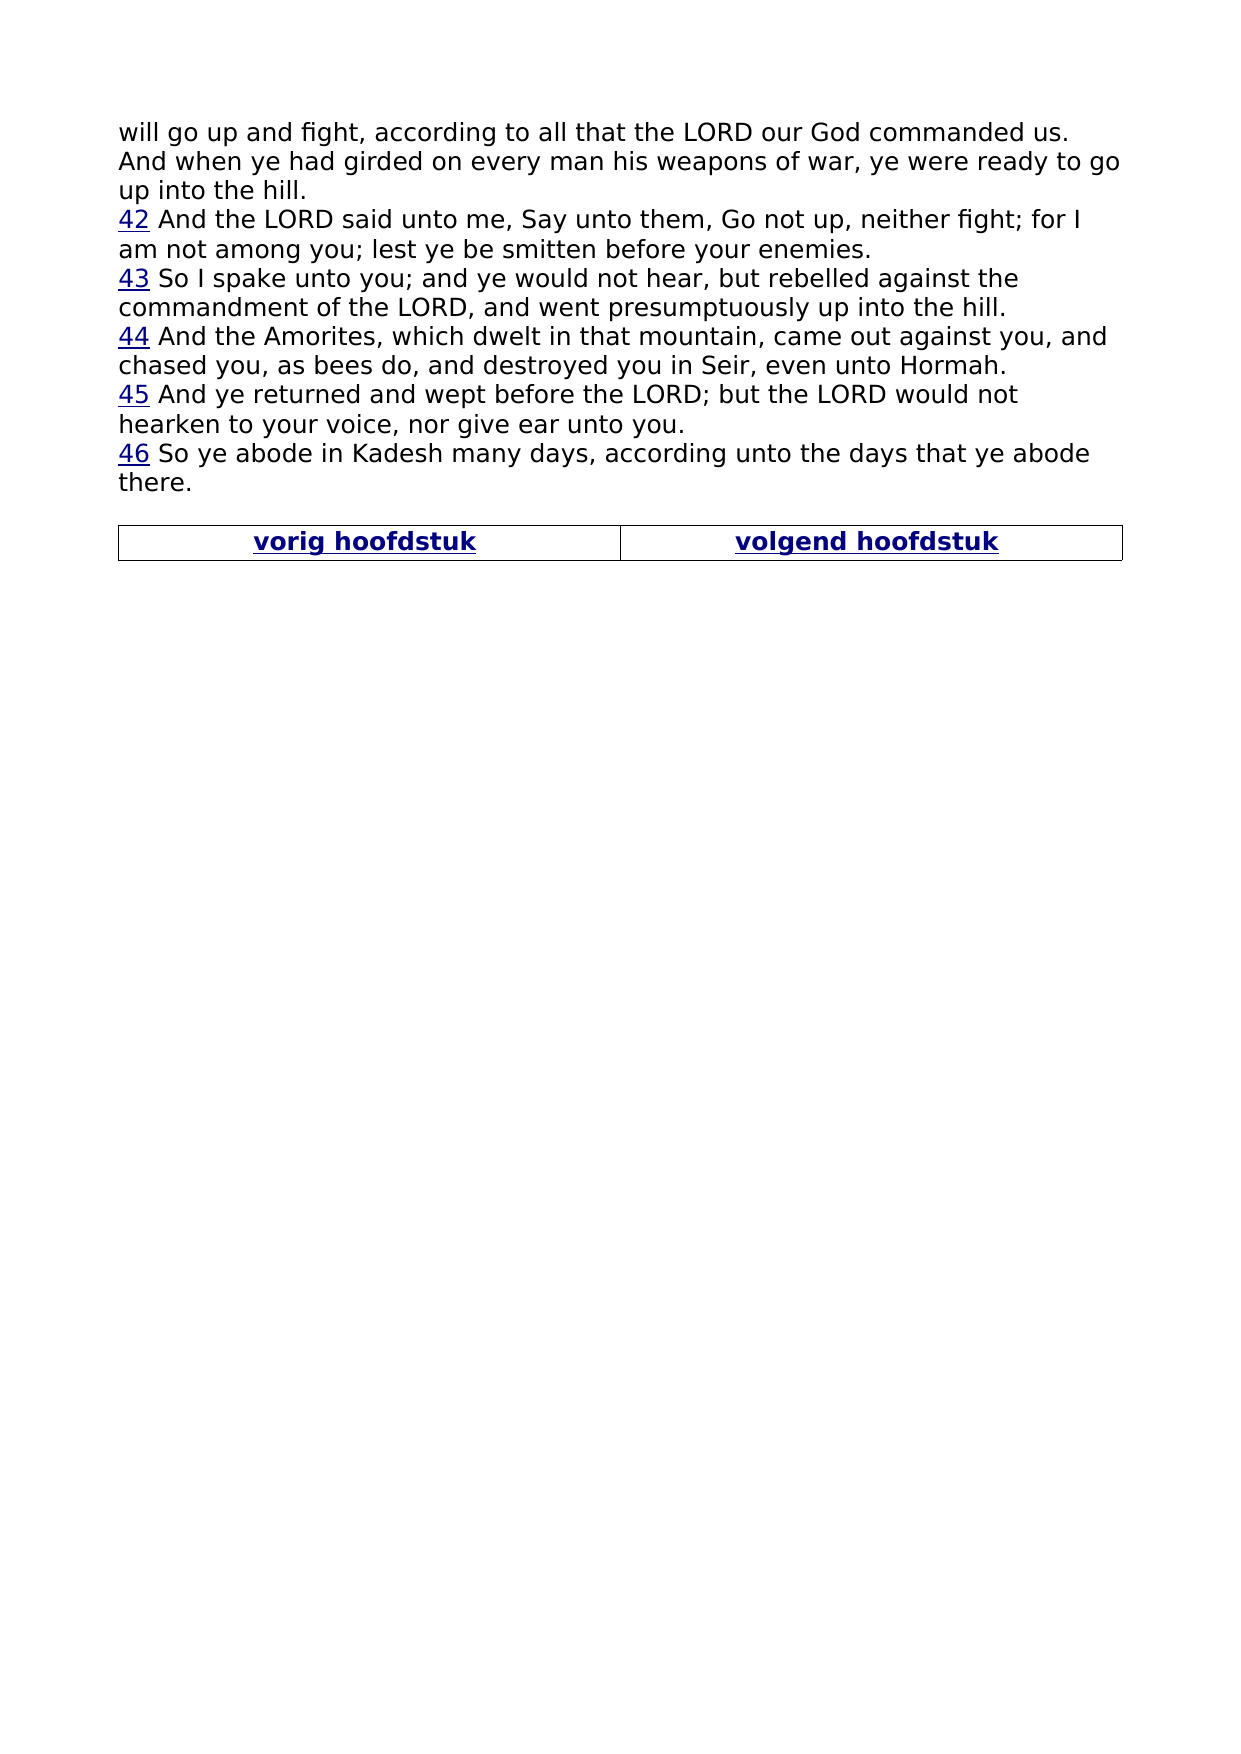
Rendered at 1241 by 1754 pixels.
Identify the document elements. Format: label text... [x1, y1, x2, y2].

table_header volgend hoofdstuk [621, 526, 1122, 560]
table_header vorig hoofdstuk [119, 526, 620, 560]
text will go up and fight, according to all that the LORD our God commanded us. And when ye had girded on every man his weapons of war, ye were ready to go up into the hill. 42 And the LORD said unto me, Say unto them, Go not up, neither fight; for I am not among you; lest ye be smitten before your enemies. 43 So I spake unto you; and ye would not hear, but rebelled against the commandment of the LORD, and went presumptuously up into the hill. 44 And the Amorites, which dwelt in that mountain, came out against you, and chased you, as bees do, and destroyed you in Seir, even unto Hormah. 45 And ye returned and wept before the LORD; but the LORD would not hearken to your voice, nor give ear unto you. 46 So ye abode in Kadesh many days, according unto the days that ye abode there. [118, 118, 1122, 497]
